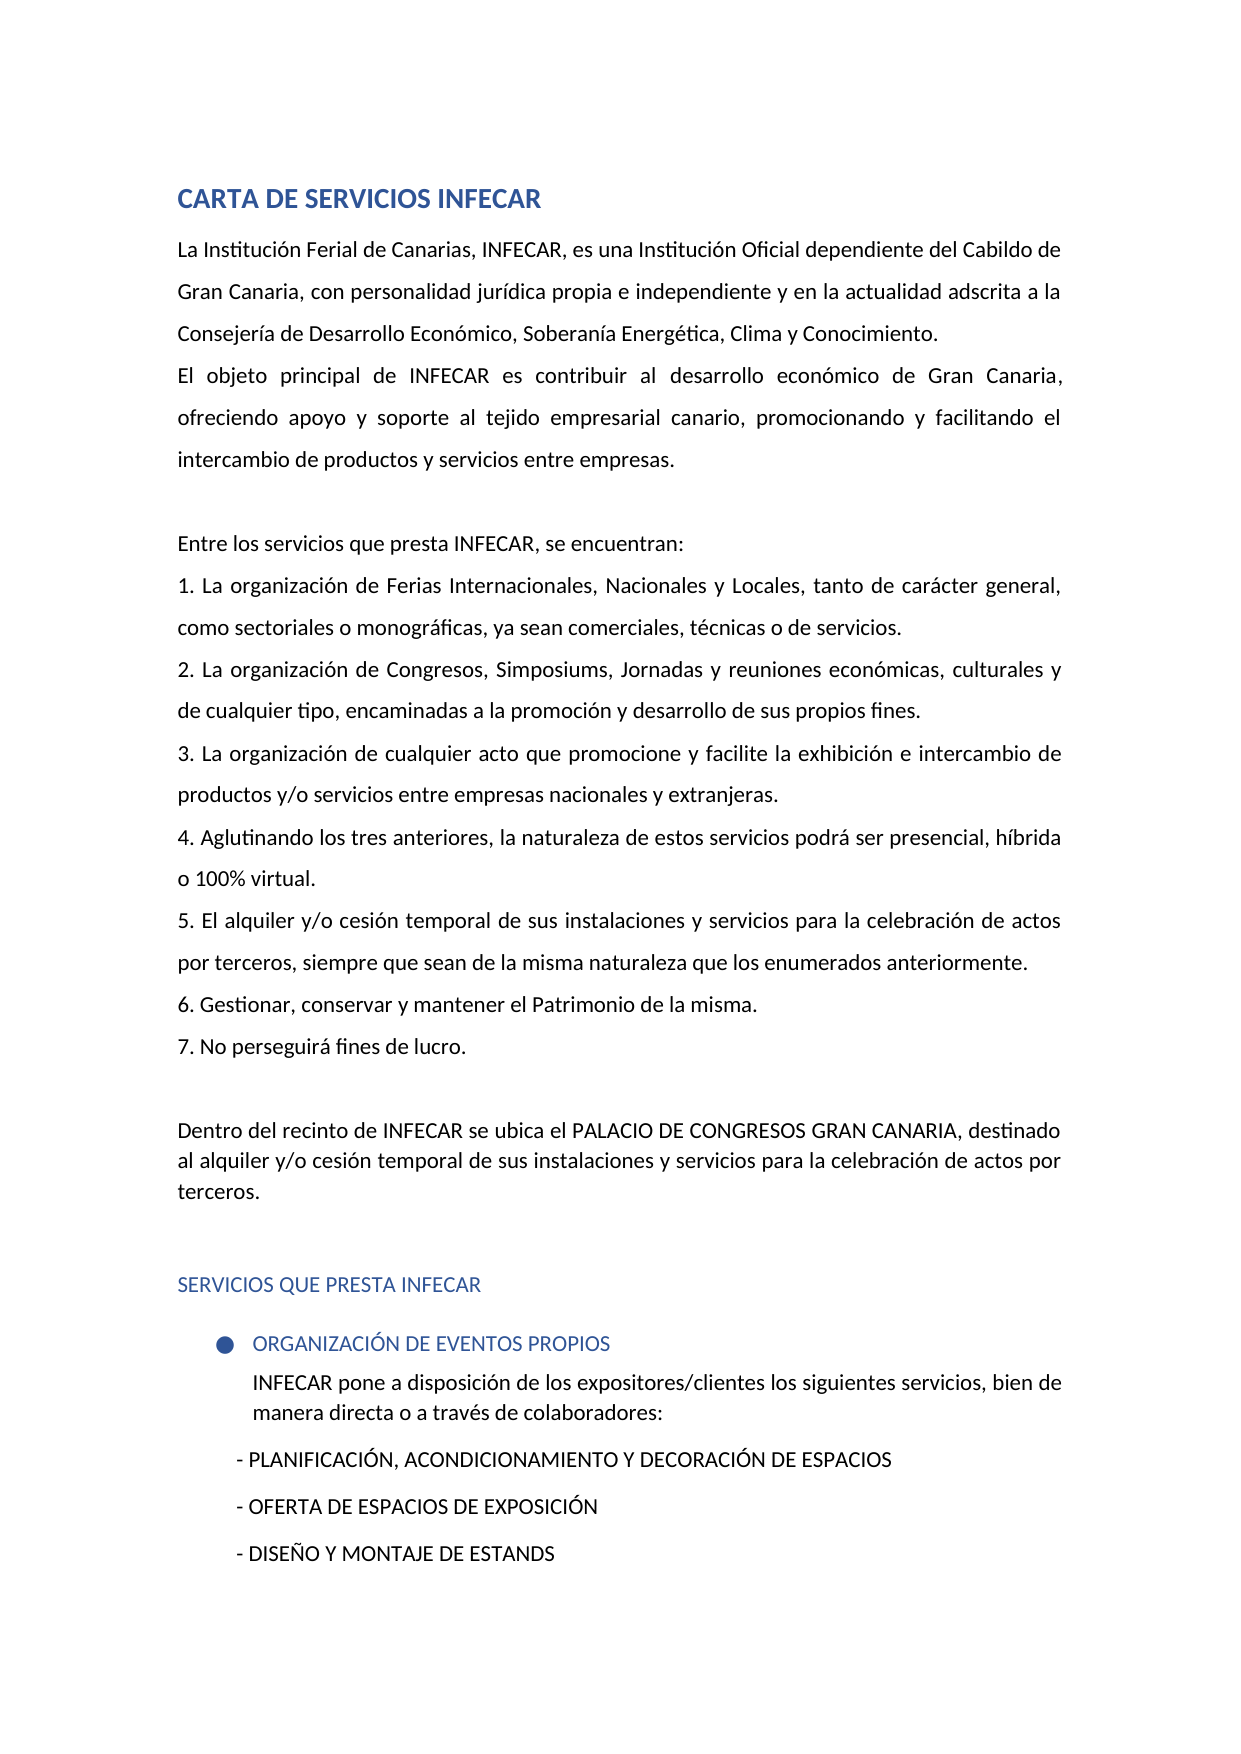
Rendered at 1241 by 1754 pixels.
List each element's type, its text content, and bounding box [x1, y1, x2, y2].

text 4. Aglutinando los tres anteriores, la naturaleza de estos servicios podrá ser presencial, híbrida o 100% virtual. [177, 823, 1063, 893]
list ORGANIZACIÓN DE EVENTOS PROPIOS [215, 1317, 1063, 1364]
text La Institución Ferial de Canarias, INFECAR, es una Institución Oficial dependiente del Cabildo de Gran Canaria, con personalidad jurídica propia e independiente y en la actualidad adscrita a la Consejería de Desarrollo Económico, Soberanía Energética, Clima y Conocimiento. [177, 235, 1063, 347]
text 1. La organización de Ferias Internacionales, Nacionales y Locales, tanto de carácter general, como sectoriales o monográficas, ya sean comerciales, técnicas o de servicios. [177, 571, 1063, 641]
text 6. Gestionar, conservar y mantener el Patrimonio de la misma. [177, 991, 1063, 1018]
text - DISEÑO Y MONTAJE DE ESTANDS [236, 1539, 1063, 1567]
text 2. La organización de Congresos, Simposiums, Jornadas y reuniones económicas, culturales y de cualquier tipo, encaminadas a la promoción y desarrollo de sus propios fines. [177, 655, 1063, 725]
text CARTA DE SERVICIOS INFECAR [177, 180, 1063, 215]
text Dentro del recinto de INFECAR se ubica el PALACIO DE CONGRESOS GRAN CANARIA, destinado al alquiler y/o cesión temporal de sus instalaciones y servicios para la celebración de actos por terceros. [177, 1116, 1063, 1205]
text - OFERTA DE ESPACIOS DE EXPOSICIÓN [236, 1492, 1063, 1520]
text - PLANIFICACIÓN, ACONDICIONAMIENTO Y DECORACIÓN DE ESPACIOS [236, 1445, 1063, 1473]
text 3. La organización de cualquier acto que promocione y facilite la exhibición e intercambio de productos y/o servicios entre empresas nacionales y extranjeras. [177, 739, 1063, 809]
text El objeto principal de INFECAR es contribuir al desarrollo económico de Gran Canaria, ofreciendo apoyo y soporte al tejido empresarial canario, promocionando y facilitando el intercambio de productos y servicios entre empresas. [177, 361, 1063, 473]
text 5. El alquiler y/o cesión temporal de sus instalaciones y servicios para la celebración de actos por terceros, siempre que sean de la misma naturaleza que los enumerados anteriormente. [177, 907, 1063, 977]
text 7. No perseguirá fines de lucro. [177, 1032, 1063, 1061]
text Entre los servicios que presta INFECAR, se encuentran: [177, 529, 1063, 557]
text SERVICIOS QUE PRESTA INFECAR [177, 1271, 1063, 1299]
text INFECAR pone a disposición de los expositores/clientes los siguientes servicios, bien de manera directa o a través de colaboradores: [252, 1368, 1063, 1426]
